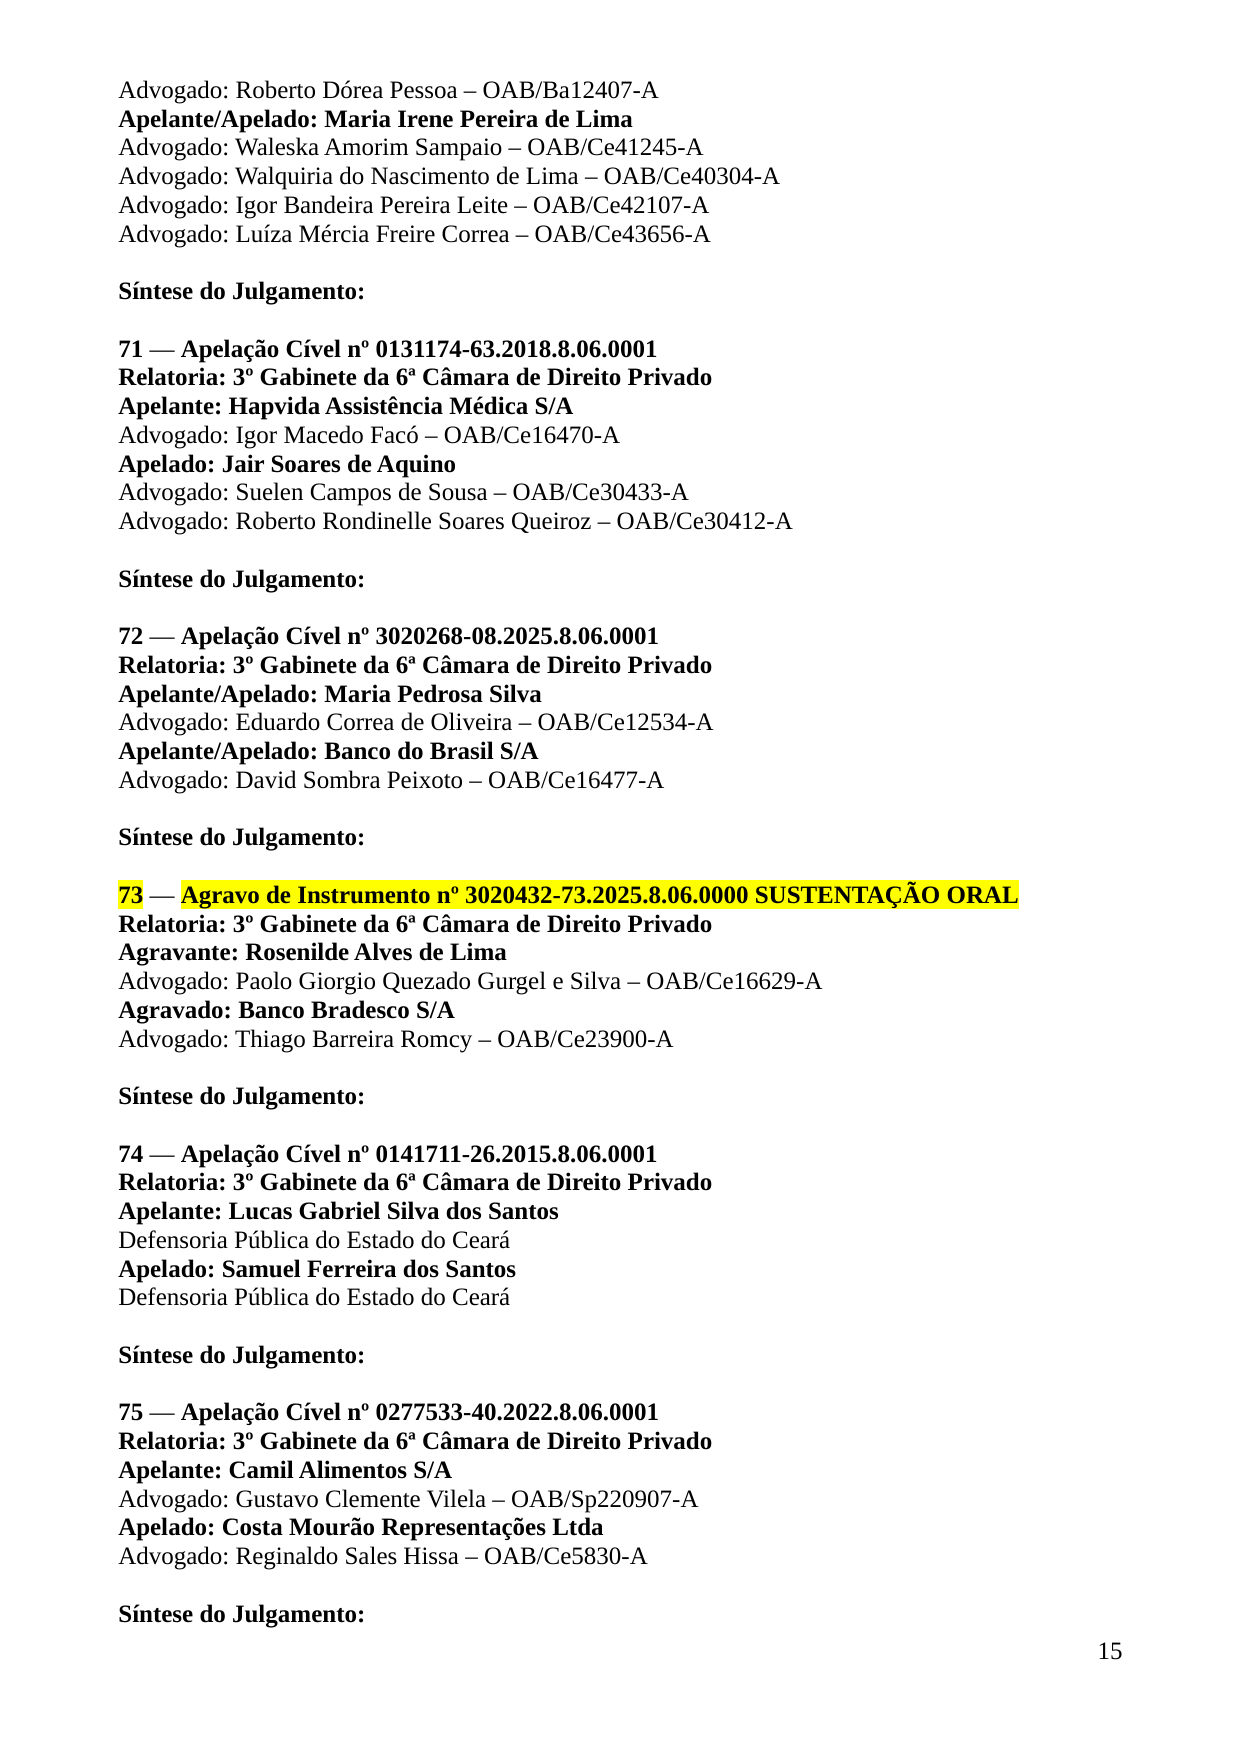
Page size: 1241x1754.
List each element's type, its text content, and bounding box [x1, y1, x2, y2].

text Advogado: Roberto Dórea Pessoa – OAB/Ba12407-A Apelante/Apelado: Maria Irene Pereira de Lima Advogado: Waleska Amorim Sampaio – OAB/Ce41245-A Advogado: Walquiria do Nascimento de Lima – OAB/Ce40304-A Advogado: Igor Bandeira Pereira Leite – OAB/Ce42107-A Advogado: Luíza Mércia Freire Correa – OAB/Ce43656-A Síntese do Julgamento: 71 — Apelação Cível nº 0131174-63.2018.8.06.0001 Relatoria: 3º Gabinete da 6ª Câmara de Direito Privado Apelante: Hapvida Assistência Médica S/A Advogado: Igor Macedo Facó – OAB/Ce16470-A Apelado: Jair Soares de Aquino Advogado: Suelen Campos de Sousa – OAB/Ce30433-A Advogado: Roberto Rondinelle Soares Queiroz – OAB/Ce30412-A [118, 75, 1122, 535]
text Defensoria Pública do Estado do Ceará [118, 1282, 1122, 1311]
text Síntese do Julgamento: 72 — Apelação Cível nº 3020268-08.2025.8.06.0001 Relatoria: 3º Gabinete da 6ª Câmara de Direito Privado Apelante/Apelado: Maria Pedrosa Silva Advogado: Eduardo Correa de Oliveira – OAB/Ce12534-A Apelante/Apelado: Banco do Brasil S/A Advogado: David Sombra Peixoto – OAB/Ce16477-A Síntese do Julgamento: 73 — Agravo de Instrumento nº 3020432-73.2025.8.06.0000 SUSTENTAÇÃO ORAL Relatoria: 3º Gabinete da 6ª Câmara de Direito Privado Agravante: Rosenilde Alves de Lima Advogado: Paolo Giorgio Quezado Gurgel e Silva – OAB/Ce16629-A Agravado: Banco Bradesco S/A Advogado: Thiago Barreira Romcy – OAB/Ce23900-A [118, 535, 1122, 1052]
text Síntese do Julgamento: 75 — Apelação Cível nº 0277533-40.2022.8.06.0001 Relatoria: 3º Gabinete da 6ª Câmara de Direito Privado Apelante: Camil Alimentos S/A Advogado: Gustavo Clemente Vilela – OAB/Sp220907-A Apelado: Costa Mourão Representações Ltda Advogado: Reginaldo Sales Hissa – OAB/Ce5830-A [118, 1311, 1122, 1570]
text Apelado: Samuel Ferreira dos Santos [118, 1254, 1122, 1282]
text Síntese do Julgamento: 74 — Apelação Cível nº 0141711-26.2015.8.06.0001 Relatoria: 3º Gabinete da 6ª Câmara de Direito Privado Apelante: Lucas Gabriel Silva dos Santos Defensoria Pública do Estado do Ceará [118, 1052, 1122, 1254]
text Síntese do Julgamento: [118, 1570, 1122, 1627]
